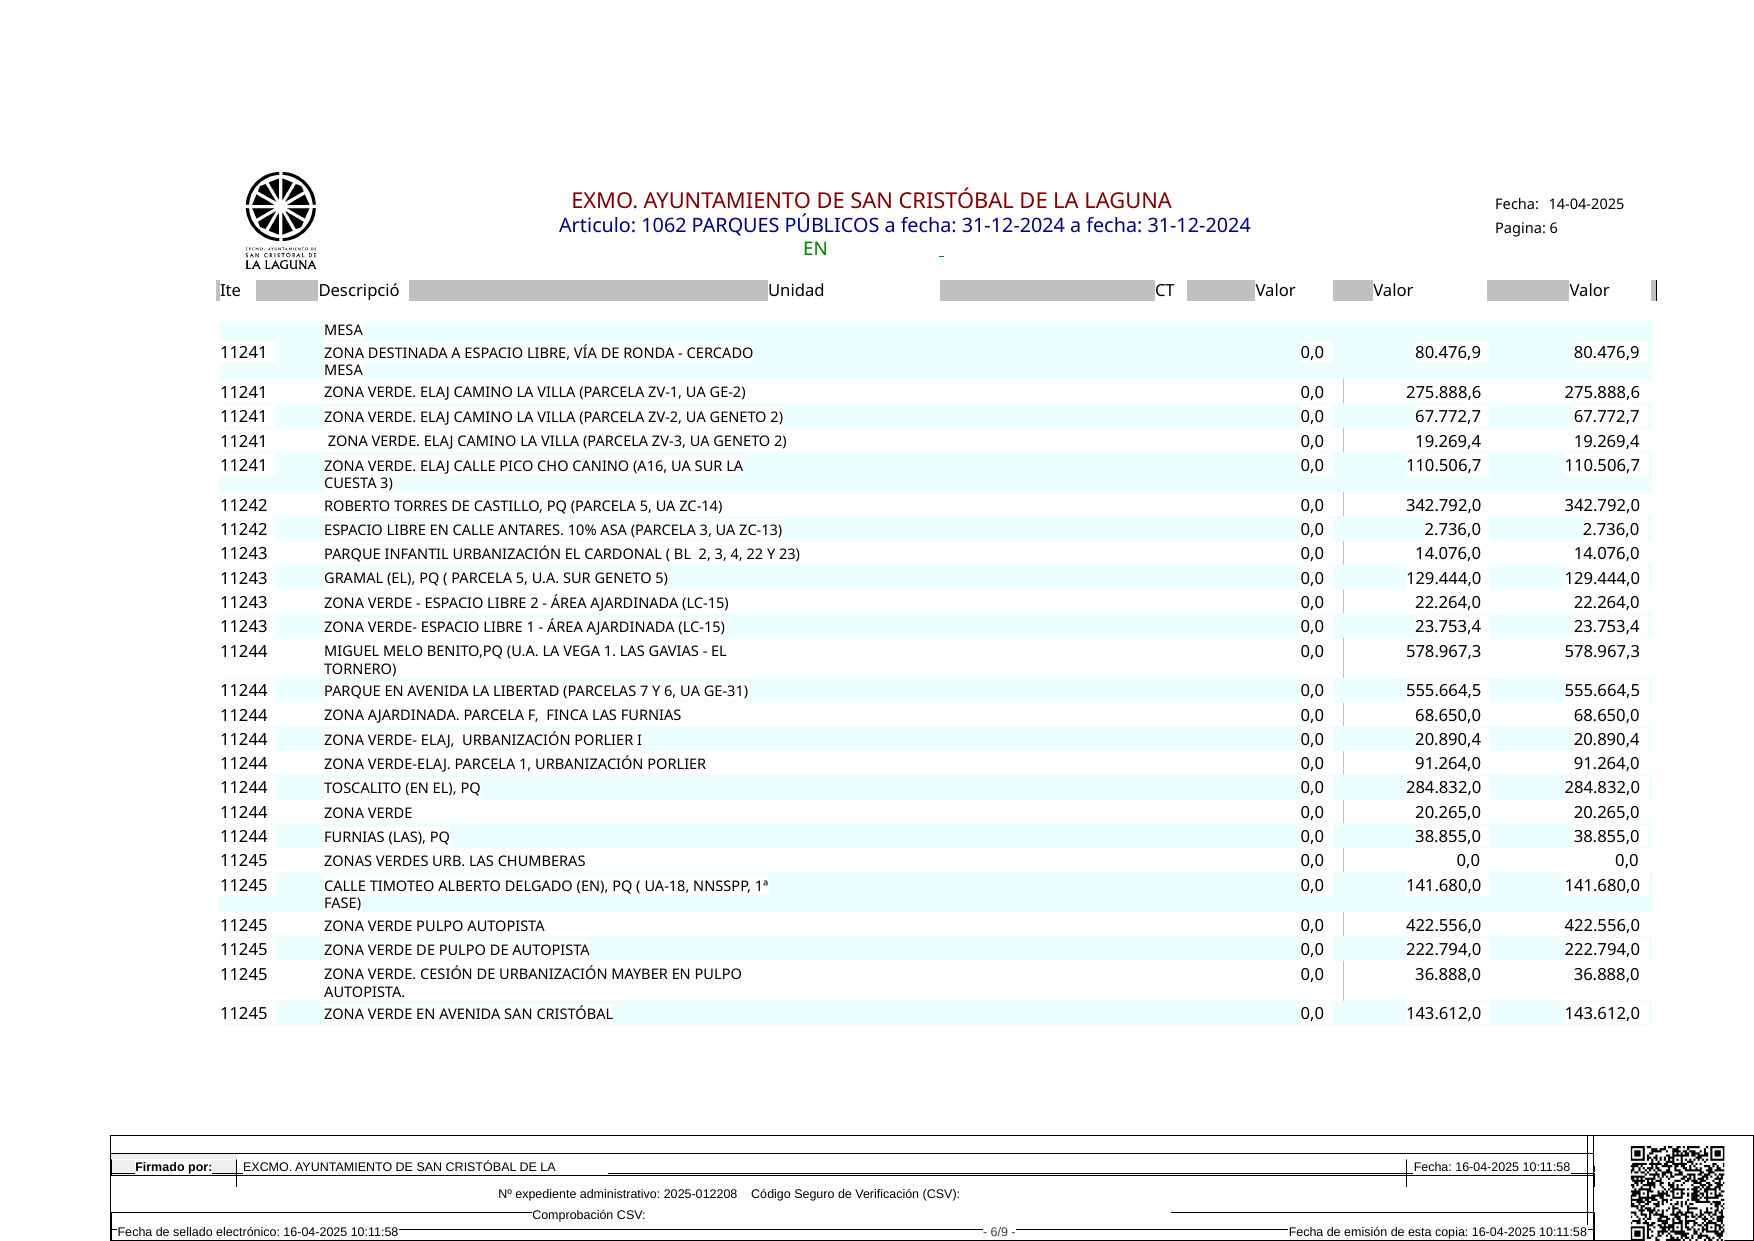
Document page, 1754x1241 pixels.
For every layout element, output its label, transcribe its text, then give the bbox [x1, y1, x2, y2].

text 342.792,00 [1406, 493, 1490, 516]
text 112444 [220, 728, 276, 750]
text CUESTA 3) [324, 473, 393, 493]
text ZONA VERDE. ELAJ CAMINO LA VILLA (PARCELA ZV-1, UA GE-2) [324, 382, 746, 402]
text 112441 [220, 639, 276, 662]
text 0,00 [1300, 679, 1333, 702]
text ZONA VERDE. CESIÓN DE URBANIZACIÓN MAYBER EN PULPO [324, 964, 742, 984]
text 112458 [220, 1002, 276, 1024]
text 0,00 [1300, 801, 1333, 823]
text AUTOPISTA. [324, 981, 409, 1001]
text 67.772,72 [1573, 405, 1648, 427]
text 578.967,30 [1406, 639, 1490, 662]
text 112457 [220, 962, 276, 984]
text ZONA AJARDINADA. PARCELA F, FINCA LAS FURNIAS [324, 705, 682, 725]
text 222.794,00 [1564, 938, 1649, 960]
text 91.264,00 [1573, 752, 1648, 774]
text - 6/9 - [983, 1225, 1016, 1239]
text Pagina: 6 [1495, 217, 1558, 237]
text 0,00 [1300, 615, 1333, 637]
text 129.444,00 [1564, 566, 1649, 589]
text 68.650,00 [1415, 703, 1490, 726]
text TOSCALITO (EN EL), PQ [324, 778, 481, 798]
text 14-04-2025 [1548, 193, 1625, 213]
text 143.612,00 [1406, 1002, 1490, 1024]
text EXCMO. AYUNTAMIENTO DE SAN CRISTÓBAL DE LA LAGUNA [243, 1159, 608, 1175]
text 112418 [220, 429, 276, 452]
text 112455 [220, 913, 276, 936]
text MESA [324, 320, 363, 340]
text 0,00 [1300, 493, 1333, 516]
text 0,00 [1300, 776, 1333, 799]
text 110.506,72 [1564, 453, 1649, 476]
text 578.967,30 [1564, 639, 1649, 662]
text Fecha: [1495, 193, 1539, 213]
text Fecha de emisión de esta copia: 16-04-2025 10:11:58 [1288, 1225, 1588, 1239]
text 112413 [220, 341, 276, 363]
text 0,00 [1300, 429, 1333, 452]
text 0,00 [1300, 591, 1333, 613]
text 0,00 [1300, 938, 1333, 960]
text ZONA DESTINADA A ESPACIO LIBRE, VÍA DE RONDA - CERCADO [324, 342, 754, 362]
text 129.444,00 [1406, 566, 1490, 589]
text Valor Contable [1373, 278, 1487, 301]
text 0,00 [1300, 752, 1333, 774]
text 0,00 [1300, 542, 1333, 564]
text Comprobación CSV: https://sede.aytolalaguna.es//publico/documento/EBB6D24863D721DB6DA04BFA5E769271 . [532, 1208, 1171, 1223]
text 0,00 [1300, 728, 1333, 750]
text 555.664,50 [1564, 679, 1649, 702]
text 112448 [220, 825, 276, 847]
text 0,00 [1300, 518, 1333, 540]
text ZONA VERDE- ESPACIO LIBRE 1 - ÁREA AJARDINADA (LC-15) [324, 617, 726, 637]
text 112419 [220, 453, 276, 476]
text 20.265,00 [1573, 801, 1648, 823]
text ZONA VERDE- ELAJ, URBANIZACIÓN PORLIER I [324, 729, 642, 749]
text 20.890,44 [1573, 728, 1648, 750]
text Valor Neto [1569, 278, 1651, 301]
text 112421 [220, 518, 276, 540]
text 0,00 [1300, 1002, 1333, 1024]
text Fecha de sellado electrónico: 16-04-2025 10:11:58 [117, 1225, 399, 1239]
text 422.556,00 [1406, 913, 1490, 936]
text 38.855,00 [1573, 825, 1648, 847]
text 20.265,00 [1415, 801, 1490, 823]
text 22.264,00 [1573, 591, 1648, 613]
text 0,00 [1300, 405, 1333, 427]
text 67.772,72 [1415, 405, 1490, 427]
text 0,00 [1456, 849, 1489, 872]
text FASE) [324, 893, 361, 913]
text 112456 [220, 938, 276, 960]
text 112453 [220, 873, 276, 896]
text 112447 [220, 801, 276, 823]
text 275.888,68 [1564, 380, 1649, 403]
text 112417 [220, 405, 276, 427]
text 80.476,90 [1573, 341, 1648, 363]
text 422.556,00 [1564, 913, 1649, 936]
text 0,00 [1300, 913, 1333, 936]
text EXMO. AYUNTAMIENTO DE SAN CRISTÓBAL DE LA LAGUNA [571, 186, 1175, 212]
text 112433 [220, 542, 276, 564]
text ESPACIO LIBRE EN CALLE ANTARES. 10% ASA (PARCELA 3, UA ZC-13) [324, 519, 783, 539]
text 23.753,48 [1573, 615, 1648, 637]
text Valor Real [1255, 278, 1333, 301]
text ZONA VERDE EN AVENIDA SAN CRISTÓBAL [324, 1004, 613, 1024]
text PARQUE INFANTIL URBANIZACIÓN EL CARDONAL ( BL 2, 3, 4, 22 Y 23) [324, 544, 801, 564]
text ZONA VERDE-ELAJ. PARCELA 1, URBANIZACIÓN PORLIER [324, 754, 711, 774]
text 112442 [220, 679, 276, 702]
text 141.680,00 [1564, 873, 1649, 896]
text CTD [1155, 278, 1187, 301]
text TORNERO) [324, 658, 396, 678]
text 0,00 [1300, 566, 1333, 589]
text 555.664,50 [1406, 679, 1490, 702]
text 0,00 [1300, 825, 1333, 847]
text 141.680,00 [1406, 873, 1490, 896]
text ZONA VERDE [324, 802, 413, 822]
text Unidad Administrativa [768, 278, 940, 301]
text 110.506,72 [1406, 453, 1490, 476]
text GRAMAL (EL), PQ ( PARCELA 5, U.A. SUR GENETO 5) [324, 568, 668, 588]
text 284.832,00 [1564, 776, 1649, 799]
text 0,00 [1300, 341, 1333, 363]
text 14.076,00 [1573, 542, 1648, 564]
text Firmado por: [135, 1159, 212, 1174]
text Nº expediente administrativo: 2025-012208 Código Seguro de Verificación (CSV): EBB6D24863D721DB6DA04BFA5E769271 [498, 1187, 1203, 1202]
text 19.269,40 [1573, 429, 1648, 452]
text 112439 [220, 615, 276, 637]
text ZONA VERDE - ESPACIO LIBRE 2 - ÁREA AJARDINADA (LC-15) [324, 592, 729, 612]
text 36.888,00 [1573, 962, 1648, 984]
text 23.753,48 [1415, 615, 1490, 637]
text 112445 [220, 752, 276, 774]
text 112416 [220, 380, 276, 403]
text 20.890,44 [1415, 728, 1490, 750]
text 2.736,00 [1583, 518, 1648, 540]
text ZONA VERDE. ELAJ CAMINO LA VILLA (PARCELA ZV-3, UA GENETO 2) [324, 431, 787, 451]
text 0,00 [1300, 703, 1333, 726]
text 0,00 [1300, 873, 1333, 896]
text MIGUEL MELO BENITO,PQ (U.A. LA VEGA 1. LAS GAVIAS - EL [324, 641, 727, 661]
text 112451 [220, 849, 276, 872]
text 0,00 [1300, 453, 1333, 476]
text CALLE TIMOTEO ALBERTO DELGADO (EN), PQ ( UA-18, NNSSPP, 1ª [324, 875, 769, 895]
text ZONA VERDE. ELAJ CAMINO LA VILLA (PARCELA ZV-2, UA GENETO 2) [324, 407, 784, 427]
text Item [220, 278, 256, 301]
text FURNIAS (LAS), PQ [324, 827, 450, 847]
text 112443 [220, 703, 276, 726]
text 38.855,00 [1415, 825, 1490, 847]
text PARQUE EN AVENIDA LA LIBERTAD (PARCELAS 7 Y 6, UA GE-31) [324, 681, 749, 701]
text 275.888,68 [1406, 380, 1490, 403]
text 0,00 [1615, 849, 1648, 872]
text ZONA VERDE. ELAJ CALLE PICO CHO CANINO (A16, UA SUR LA [324, 455, 744, 475]
text 36.888,00 [1415, 962, 1490, 984]
text Fecha: 16-04-2025 10:11:58 [1413, 1159, 1571, 1174]
text 284.832,00 [1406, 776, 1490, 799]
text 0,00 [1300, 849, 1333, 872]
text 112420 [220, 493, 276, 516]
text 80.476,90 [1415, 341, 1490, 363]
text 143.612,00 [1564, 1002, 1649, 1024]
text 112434 [220, 566, 276, 589]
text 91.264,00 [1415, 752, 1490, 774]
text 2.736,00 [1424, 518, 1490, 540]
text EN INVENTARIO [803, 235, 939, 260]
text 22.264,00 [1415, 591, 1490, 613]
text 112446 [220, 776, 276, 799]
text 0,00 [1300, 380, 1333, 403]
text 68.650,00 [1573, 703, 1648, 726]
text 19.269,40 [1415, 429, 1490, 452]
text 0,00 [1300, 639, 1333, 662]
text ROBERTO TORRES DE CASTILLO, PQ (PARCELA 5, UA ZC-14) [324, 495, 723, 515]
text ZONA VERDE PULPO AUTOPISTA [324, 915, 545, 935]
text ZONAS VERDES URB. LAS CHUMBERAS [324, 851, 586, 871]
text ZONA VERDE DE PULPO DE AUTOPISTA [324, 940, 590, 960]
text 112438 [220, 591, 276, 613]
text MESA [324, 360, 363, 380]
text 14.076,00 [1415, 542, 1490, 564]
text 0,00 [1300, 962, 1333, 984]
text 342.792,00 [1564, 493, 1649, 516]
text Articulo: 1062 PARQUES PÚBLICOS a fecha: 31-12-2024 a fecha: 31-12-2024 [559, 212, 1262, 238]
text Descripción [318, 278, 409, 301]
text 222.794,00 [1406, 938, 1490, 960]
